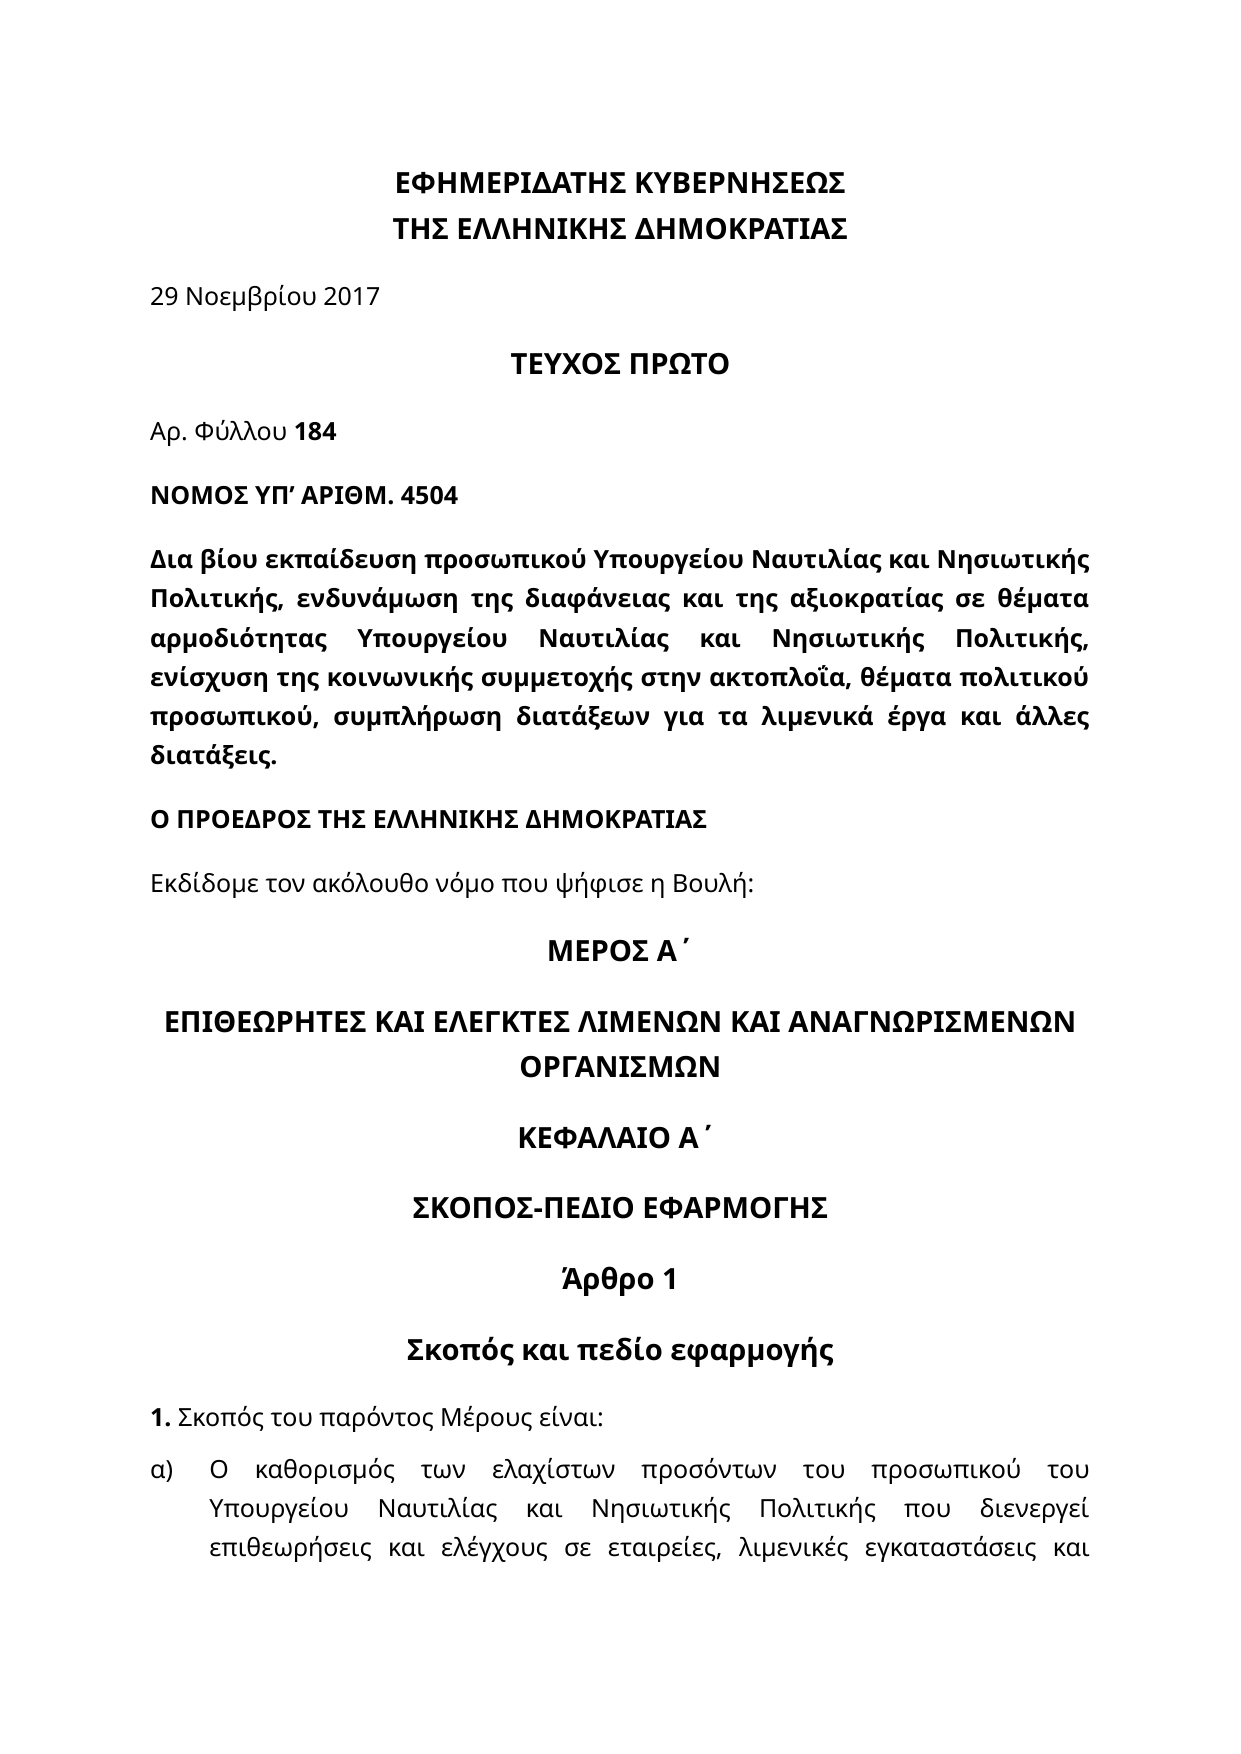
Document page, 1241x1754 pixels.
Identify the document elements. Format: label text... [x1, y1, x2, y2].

subtitle ΜΕΡΟΣ Α΄ [150, 930, 1090, 970]
text Δια βίου εκπαίδευση προσωπικού Υπουργείου Ναυτιλίας και Νησιωτικής Πολιτικής, ενδυνάμωση της διαφάνειας και της αξιοκρατίας σε θέματα αρμοδιότητας Υπουργείου Ναυτιλίας και Νησιωτικής Πολιτικής, ενίσχυση της κοινωνικής συμμετοχής στην ακτοπλοΐα, θέματα πολιτικού προσωπικού, συμπλήρωση διατάξεων για τα λιμενικά έργα και άλλες διατάξεις. [150, 542, 1090, 772]
text 1. Σκοπός του παρόντος Μέρους είναι: [150, 1399, 1090, 1434]
text Εκδίδομε τον ακόλουθο νόμο που ψήφισε η Βουλή: [150, 866, 1090, 900]
subtitle Άρθρο 1 [150, 1258, 1090, 1298]
list α) Ο καθορισμός των ελαχίστων προσόντων του προσωπικού του Υπουργείου Ναυτιλίας και Νησιωτικής Πολιτικής που διενεργεί επιθεωρήσεις και ελέγχους σε εταιρείες, λιμενικές εγκαταστάσεις και [150, 1451, 1090, 1564]
text ΕΦΗΜΕΡΙ∆ΑΤΗΣ ΚΥΒΕΡΝΗΣΕΩΣ ΤΗΣ ΕΛΛΗΝΙΚΗΣ ∆ΗΜΟΚΡΑΤΙΑΣ [150, 162, 1090, 248]
text 29 Νοεμβρίου 2017 [150, 279, 1090, 313]
subtitle ΣΚΟΠΟΣ-ΠΕΔΙΟ ΕΦΑΡΜΟΓΗΣ [150, 1188, 1090, 1227]
text NOMOΣ ΥΠ’ ΑΡΙΘΜ. 4504 [150, 478, 1090, 512]
subtitle ΕΠΙΘΕΩΡΗΤΕΣ ΚΑΙ ΕΛΕΓΚΤΕΣ ΛΙΜΕΝΩΝ ΚΑΙ ΑΝΑΓΝΩΡΙΣΜΕΝΩΝ ΟΡΓΑΝΙΣΜΩΝ [150, 1001, 1090, 1086]
subtitle ΚΕΦΑΛΑΙΟ Α΄ [150, 1117, 1090, 1157]
text Ο ΠΡΟΕΔΡΟΣ ΤΗΣ ΕΛΛΗΝΙΚΗΣ ΔΗΜΟΚΡΑΤΙΑΣ [150, 802, 1090, 836]
text ΤΕΥΧΟΣ ΠΡΩΤΟ [150, 343, 1090, 383]
subtitle Σκοπός και πεδίο εφαρμογής [150, 1329, 1090, 1369]
text Αρ. Φύλλου 184 [150, 413, 1090, 448]
